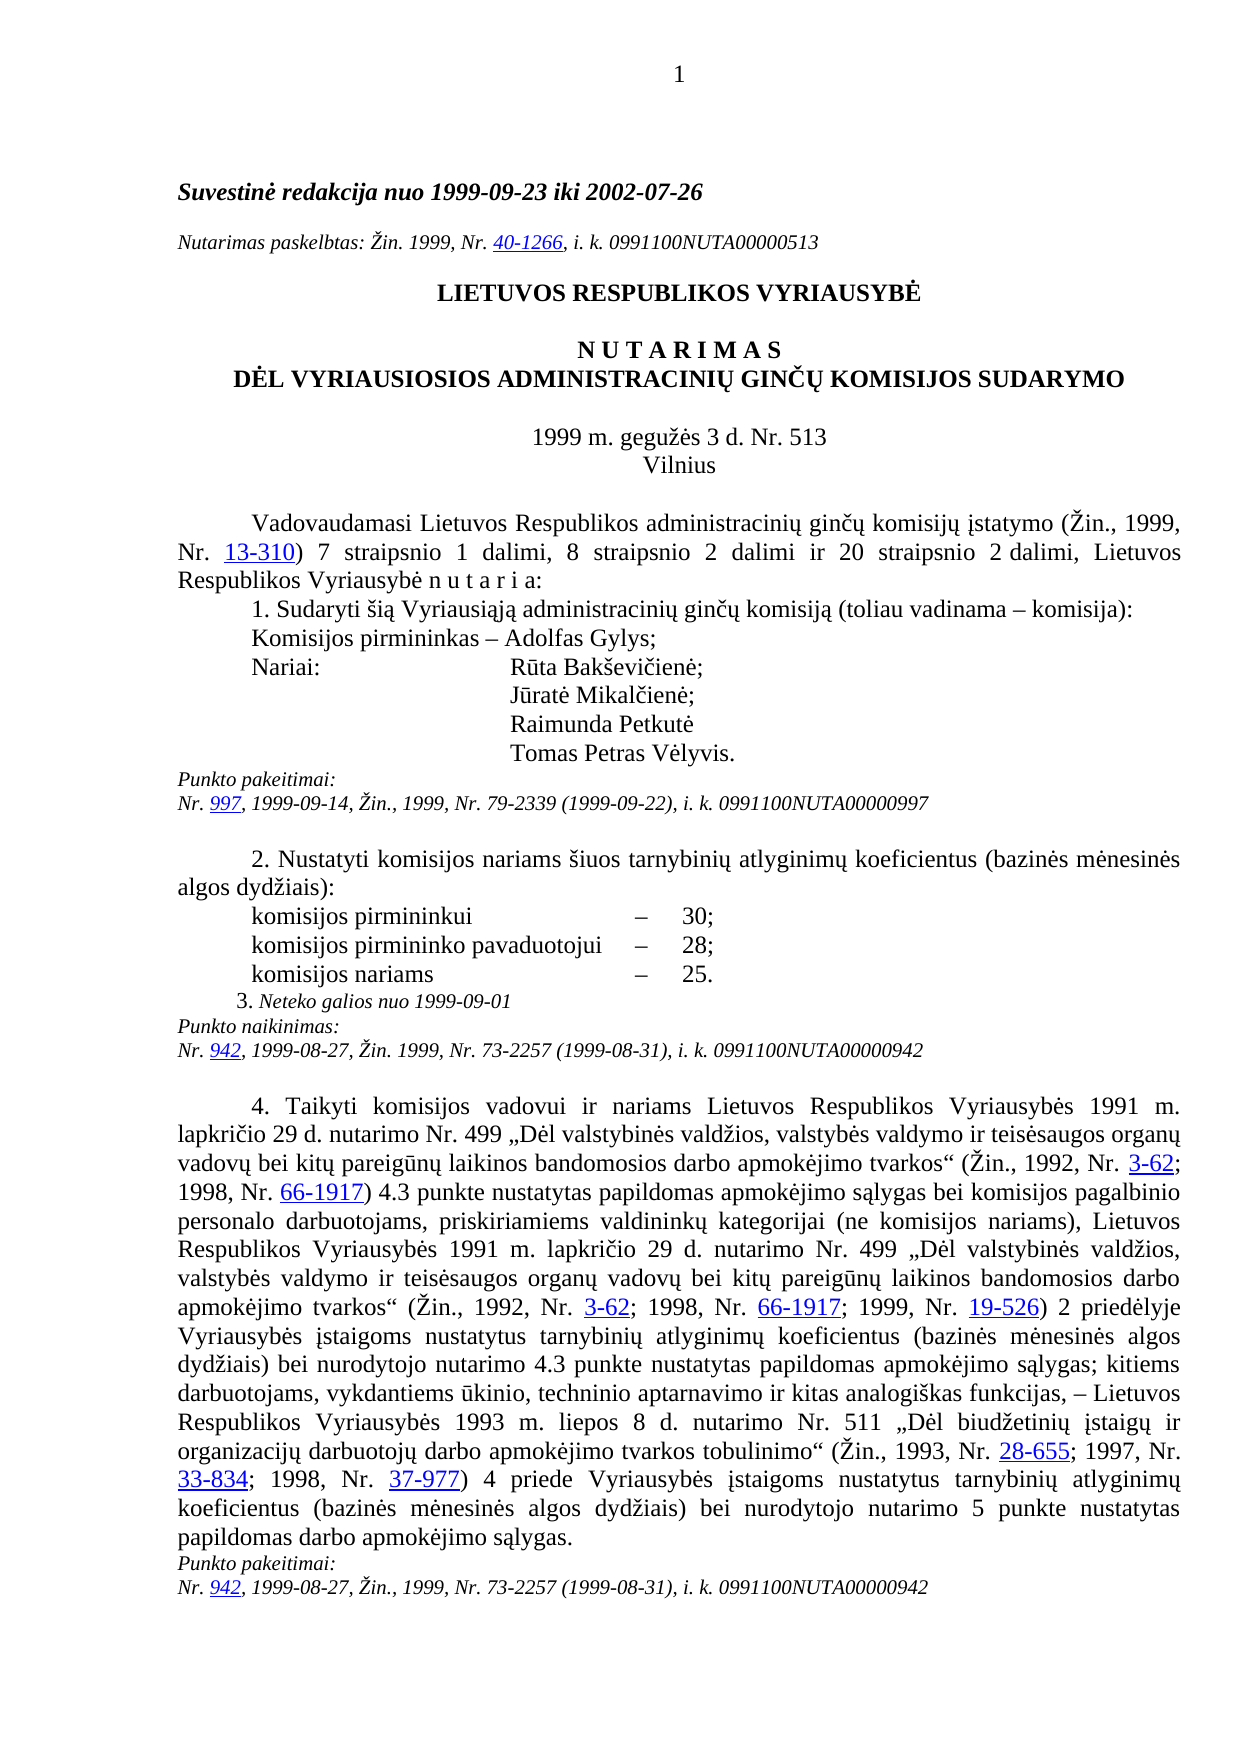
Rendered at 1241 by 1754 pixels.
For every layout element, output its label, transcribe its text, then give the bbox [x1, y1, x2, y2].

text komisijos pirmininkui – 30; [177, 901, 1181, 930]
text Nr. 942, 1999-08-27, Žin. 1999, Nr. 73-2257 (1999-08-31), i. k. 0991100NUTA00000942 [177, 1038, 1181, 1062]
text Nr. 942, 1999-08-27, Žin., 1999, Nr. 73-2257 (1999-08-31), i. k. 0991100NUTA00000942 [177, 1575, 1181, 1599]
text LIETUVOS RESPUBLIKOS VYRIAUSYBĖ [177, 278, 1181, 307]
text Jūratė Mikalčienė; [177, 681, 1181, 709]
text Vadovaudamasi Lietuvos Respublikos administracinių ginčų komisijų įstatymo (Žin., 1999, Nr. 13-310) 7 straipsnio 1 dalimi, 8 straipsnio 2 dalimi ir 20 straipsnio 2 dalimi, Lietuvos Respublikos Vyriausybė nutaria: [177, 508, 1181, 594]
text 3. Neteko galios nuo 1999-09-01 [177, 987, 1181, 1014]
text Komisijos pirmininkas – Adolfas Gylys; [177, 623, 1181, 652]
text Nutarimas paskelbtas: Žin. 1999, Nr. 40-1266, i. k. 0991100NUTA00000513 [177, 230, 1181, 254]
text komisijos pirmininko pavaduotojui – 28; [177, 930, 1181, 959]
text Punkto pakeitimai: [177, 1551, 1181, 1575]
text Tomas Petras Vėlyvis. [177, 738, 1181, 767]
text Nariai: Rūta Bakševičienė; [177, 652, 1181, 681]
text 2. Nustatyti komisijos nariams šiuos tarnybinių atlyginimų koeficientus (bazinės mėnesinės algos dydžiais): [177, 844, 1181, 901]
text DĖL VYRIAUSIOSIOS ADMINISTRACINIŲ GINČŲ KOMISIJOS SUDARYMO [177, 364, 1181, 393]
text Punkto naikinimas: [177, 1014, 1181, 1038]
text Suvestinė redakcija nuo 1999-09-23 iki 2002-07-26 [177, 177, 1181, 206]
text 4. Taikyti komisijos vadovui ir nariams Lietuvos Respublikos Vyriausybės 1991 m. lapkričio 29 d. nutarimo Nr. 499 „Dėl valstybinės valdžios, valstybės valdymo ir teisėsaugos organų vadovų bei kitų pareigūnų laikinos bandomosios darbo apmokėjimo tvarkos“ (Žin., 1992, Nr. 3-62; 1998, Nr. 66-1917) 4.3 punkte nustatytas papildomas apmokėjimo sąlygas bei komisijos pagalbinio personalo darbuotojams, priskiriamiems valdininkų kategorijai (ne komisijos nariams), Lietuvos Respublikos Vyriausybės 1991 m. lapkričio 29 d. nutarimo Nr. 499 „Dėl valstybinės valdžios, valstybės valdymo ir teisėsaugos organų vadovų bei kitų pareigūnų laikinos bandomosios darbo apmokėjimo tvarkos“ (Žin., 1992, Nr. 3-62; 1998, Nr. 66-1917; 1999, Nr. 19-526) 2 priedėlyje Vyriausybės įstaigoms nustatytus tarnybinių atlyginimų koeficientus (bazinės mėnesinės algos dydžiais) bei nurodytojo nutarimo 4.3 punkte nustatytas papildomas apmokėjimo sąlygas; kitiems darbuotojams, vykdantiems ūkinio, techninio aptarnavimo ir kitas analogiškas funkcijas, – Lietuvos Respublikos Vyriausybės 1993 m. liepos 8 d. nutarimo Nr. 511 „Dėl biudžetinių įstaigų ir organizacijų darbuotojų darbo apmokėjimo tvarkos tobulinimo“ (Žin., 1993, Nr. 28-655; 1997, Nr. 33-834; 1998, Nr. 37-977) 4 priede Vyriausybės įstaigoms nustatytus tarnybinių atlyginimų koeficientus (bazinės mėnesinės algos dydžiais) bei nurodytojo nutarimo 5 punkte nustatytas papildomas darbo apmokėjimo sąlygas. [177, 1091, 1181, 1551]
text Nr. 997, 1999-09-14, Žin., 1999, Nr. 79-2339 (1999-09-22), i. k. 0991100NUTA00000997 [177, 791, 1181, 815]
text N U T A R I M A S [177, 336, 1181, 364]
text Vilnius [177, 451, 1181, 479]
text Raimunda Petkutė [177, 709, 1181, 738]
text komisijos nariams – 25. [177, 959, 1181, 987]
text Punkto pakeitimai: [177, 767, 1181, 791]
text 1999 m. gegužės 3 d. Nr. 513 [177, 422, 1181, 451]
text 1. Sudaryti šią Vyriausiąją administracinių ginčų komisiją (toliau vadinama – komisija): [177, 594, 1181, 623]
